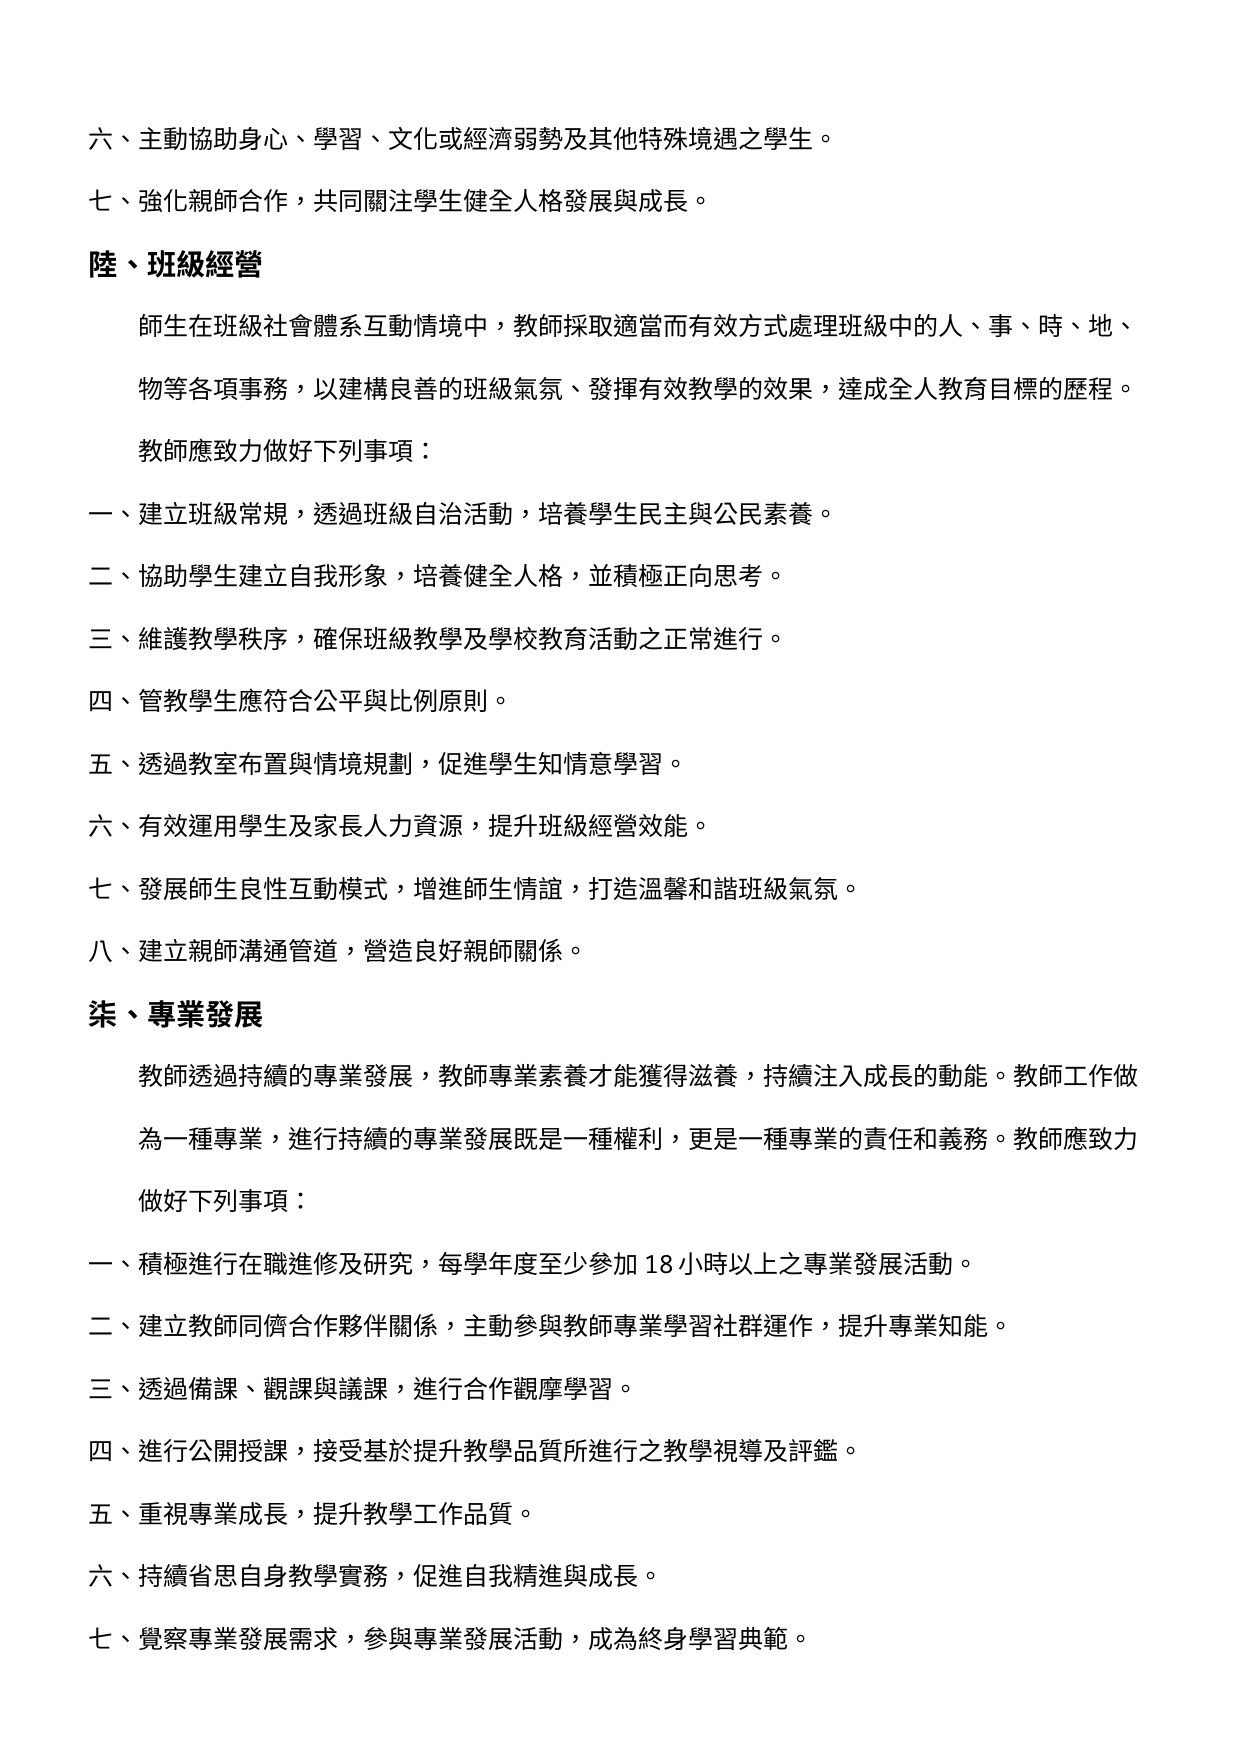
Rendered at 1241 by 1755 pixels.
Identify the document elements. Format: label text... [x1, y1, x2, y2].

text 五、透過教室布置與情境規劃，促進學生知情意學習。 [89, 721, 1152, 783]
text 七、強化親師合作，共同關注學生健全人格發展與成長。 [89, 158, 1152, 221]
text 一、建立班級常規，透過班級自治活動，培養學生民主與公民素養。 [89, 471, 1152, 533]
text 七、覺察專業發展需求，參與專業發展活動，成為終身學習典範。 [89, 1596, 1152, 1658]
text 三、透過備課、觀課與議課，進行合作觀摩學習。 [89, 1346, 1152, 1408]
text 四、進行公開授課，接受基於提升教學品質所進行之教學視導及評鑑。 [89, 1408, 1152, 1471]
text 七、發展師生良性互動模式，增進師生情誼，打造溫馨和諧班級氣氛。 [89, 846, 1152, 908]
text 四、管教學生應符合公平與比例原則。 [89, 658, 1152, 721]
text 一、積極進行在職進修及研究，每學年度至少參加18小時以上之專業發展活動。 [89, 1221, 1152, 1283]
text 陸、班級經營 [89, 221, 1152, 283]
text 六、有效運用學生及家長人力資源，提升班級經營效能。 [89, 783, 1152, 846]
text 二、協助學生建立自我形象，培養健全人格，並積極正向思考。 [89, 533, 1152, 596]
text 五、重視專業成長，提升教學工作品質。 [89, 1471, 1152, 1533]
text 柒、專業發展 [89, 971, 1152, 1033]
text 三、維護教學秩序，確保班級教學及學校教育活動之正常進行。 [89, 596, 1152, 658]
text 師生在班級社會體系互動情境中，教師採取適當而有效方式處理班級中的人、事、時、地、物等各項事務，以建構良善的班級氣氛、發揮有效教學的效果，達成全人教育目標的歷程。教師應致力做好下列事項： [139, 283, 1152, 471]
text 二、建立教師同儕合作夥伴關係，主動參與教師專業學習社群運作，提升專業知能。 [89, 1283, 1152, 1346]
text 六、主動協助身心、學習、文化或經濟弱勢及其他特殊境遇之學生。 [89, 96, 1152, 158]
text 八、建立親師溝通管道，營造良好親師關係。 [89, 908, 1152, 971]
text 六、持續省思自身教學實務，促進自我精進與成長。 [89, 1533, 1152, 1596]
text 教師透過持續的專業發展，教師專業素養才能獲得滋養，持續注入成長的動能。教師工作做為一種專業，進行持續的專業發展既是一種權利，更是一種專業的責任和義務。教師應致力做好下列事項： [139, 1033, 1152, 1221]
